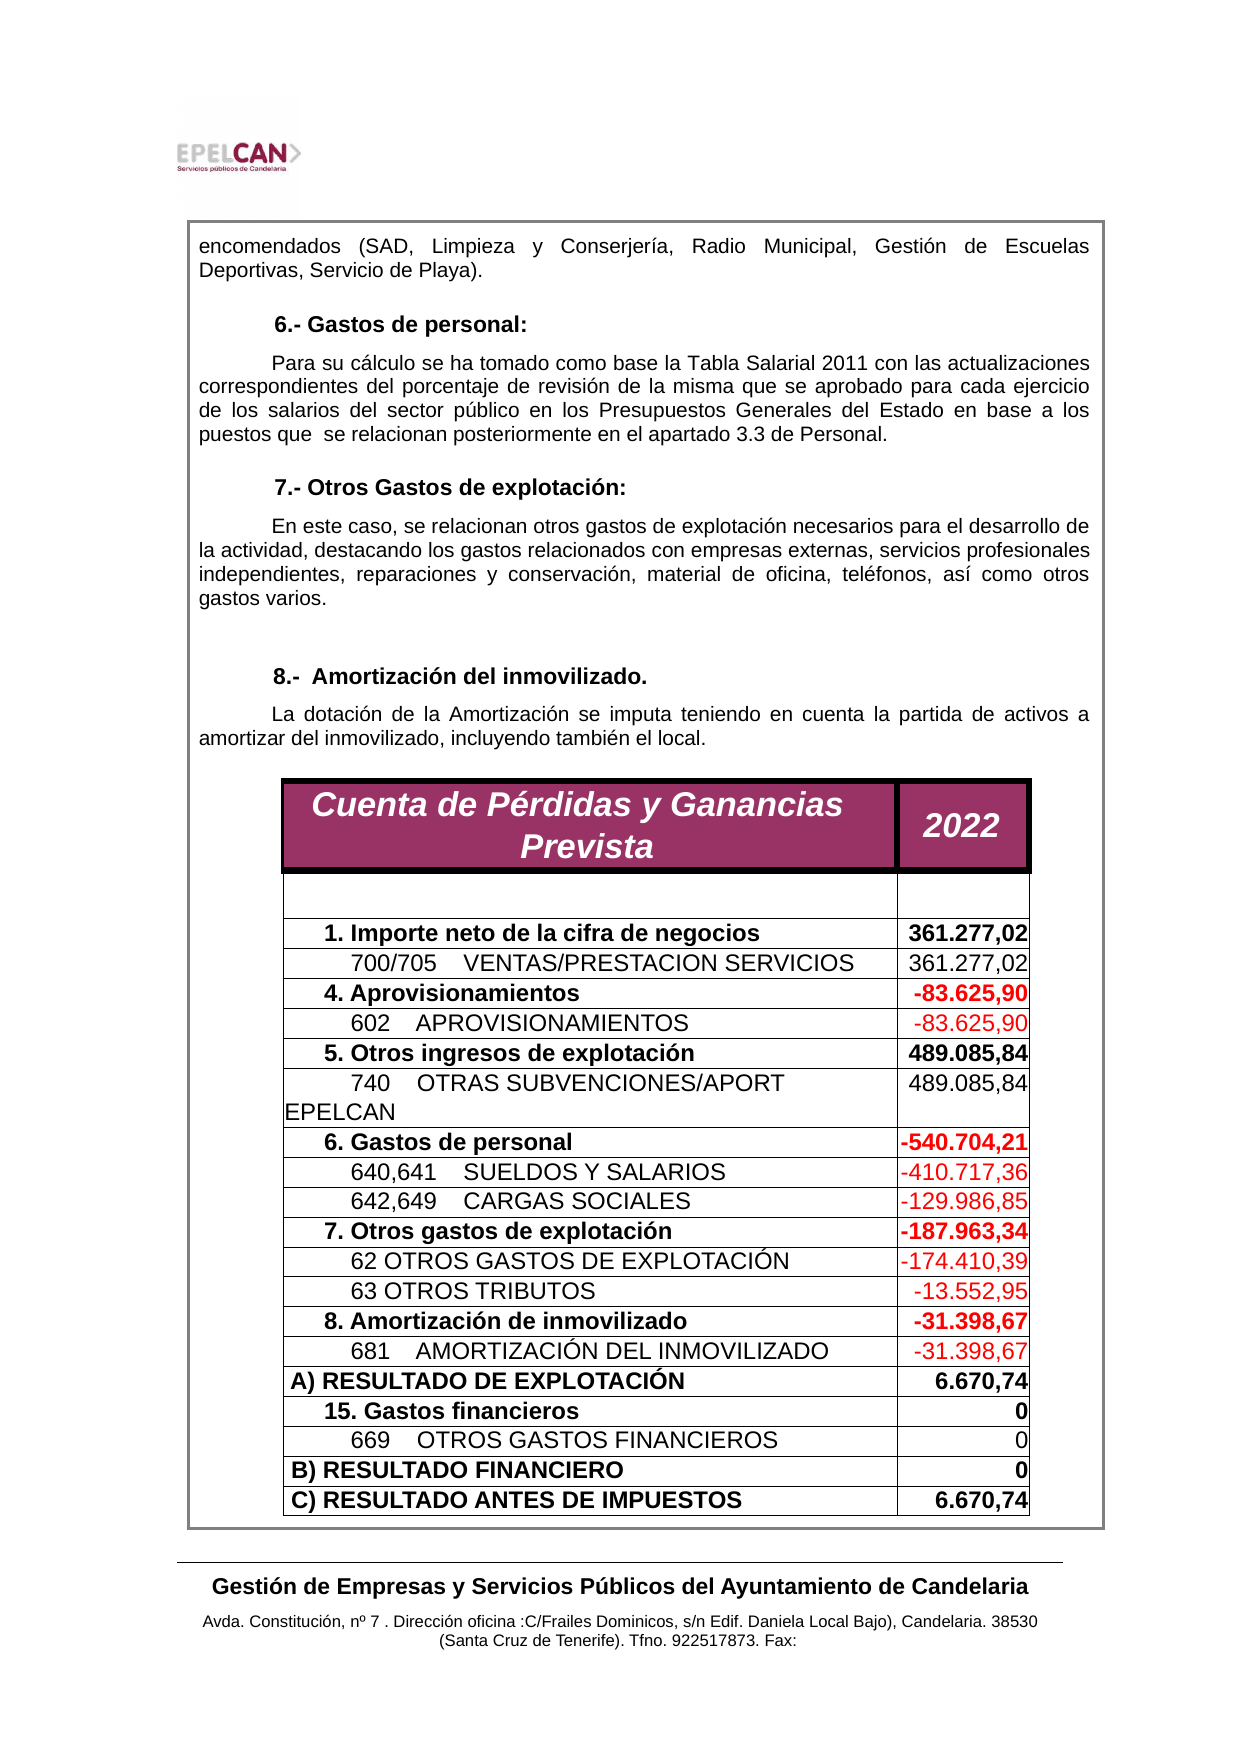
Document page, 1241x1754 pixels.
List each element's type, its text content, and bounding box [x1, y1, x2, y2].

table_cell 361.277,02 [898, 949, 1029, 978]
table_cell 62 OTROS GASTOS DE EXPLOTACIÓN [284, 1248, 897, 1276]
table_cell 6.670,74 [898, 1367, 1029, 1396]
table_cell A) RESULTADO DE EXPLOTACIÓN [284, 1367, 897, 1396]
table_cell 640,641 SUELDOS Y SALARIOS [284, 1158, 897, 1187]
table_cell 1. Importe neto de la cifra de negocios [284, 919, 897, 948]
table_cell B) RESULTADO FINANCIERO [284, 1457, 897, 1486]
table_cell 0 [898, 1457, 1029, 1486]
table_cell -83.625,90 [898, 979, 1029, 1008]
table_cell 15. Gastos financieros [284, 1397, 897, 1426]
table_cell 63 OTROS TRIBUTOS [284, 1277, 897, 1306]
table_cell 8. Amortización de inmovilizado [284, 1307, 897, 1336]
table_cell 489.085,84 [898, 1069, 1029, 1127]
table_cell 7. Otros gastos de explotación [284, 1218, 897, 1246]
table_header 2022 [900, 784, 1026, 867]
table_cell C) RESULTADO ANTES DE IMPUESTOS [284, 1487, 897, 1515]
table_cell 4. Aprovisionamientos [284, 979, 897, 1008]
table_cell 681 AMORTIZACIÓN DEL INMOVILIZADO [284, 1337, 897, 1366]
table_cell -31.398,67 [898, 1307, 1029, 1336]
table_cell -31.398,67 [898, 1337, 1029, 1366]
table_cell [898, 874, 1029, 918]
table_cell 642,649 CARGAS SOCIALES [284, 1188, 897, 1216]
table_cell 6.670,74 [898, 1487, 1029, 1515]
table_cell -540.704,21 [898, 1128, 1029, 1157]
table_header Cuenta de Pérdidas y Ganancias Prevista [284, 784, 894, 867]
table_cell -83.625,90 [898, 1009, 1029, 1038]
table_cell 700/705 VENTAS/PRESTACION SERVICIOS [284, 949, 897, 978]
table_cell 489.085,84 [898, 1039, 1029, 1068]
table_cell -187.963,34 [898, 1218, 1029, 1246]
table_cell [284, 874, 897, 918]
table_cell -13.552,95 [898, 1277, 1029, 1306]
table_cell 602 APROVISIONAMIENTOS [284, 1009, 897, 1038]
table_cell 5. Otros ingresos de explotación [284, 1039, 897, 1068]
table_cell 6. Gastos de personal [284, 1128, 897, 1157]
table_cell 0 [898, 1397, 1029, 1426]
table_cell 361.277,02 [898, 919, 1029, 948]
table_cell 669 OTROS GASTOS FINANCIEROS [284, 1427, 897, 1456]
table_cell -410.717,36 [898, 1158, 1029, 1187]
table_cell 0 [898, 1427, 1029, 1456]
table_cell 740 OTRAS SUBVENCIONES/APORT EPELCAN [284, 1069, 897, 1127]
table_header encomendados (SAD, Limpieza y Conserjería, Radio Municipal, Gestión de Escuelas Deportivas, Servicio de Playa). 6.- Gastos de personal: Para su cálculo se ha tomado como base la Tabla Salarial 2011 con las actualizaciones correspondientes del porcentaje de revisión de la misma que se aprobado para cada ejercicio de los salarios del sector público en los Presupuestos Generales del Estado en base a los puestos que se relacionan posteriormente en el apartado 3.3 de Personal. 7.- Otros Gastos de explotación: En este caso, se relacionan otros gastos de explotación necesarios para el desarrollo de la actividad, destacando los gastos relacionados con empresas externas, servicios profesionales independientes, reparaciones y conservación, material de oficina, teléfonos, así como otros gastos varios. 8.- Amortización del inmovilizado. La dotación de la Amortización se imputa teniendo en cuenta la partida de activos a amortizar del inmovilizado, incluyendo también el local. [190, 223, 1102, 1527]
table_cell -174.410,39 [898, 1248, 1029, 1276]
table_cell -129.986,85 [898, 1188, 1029, 1216]
